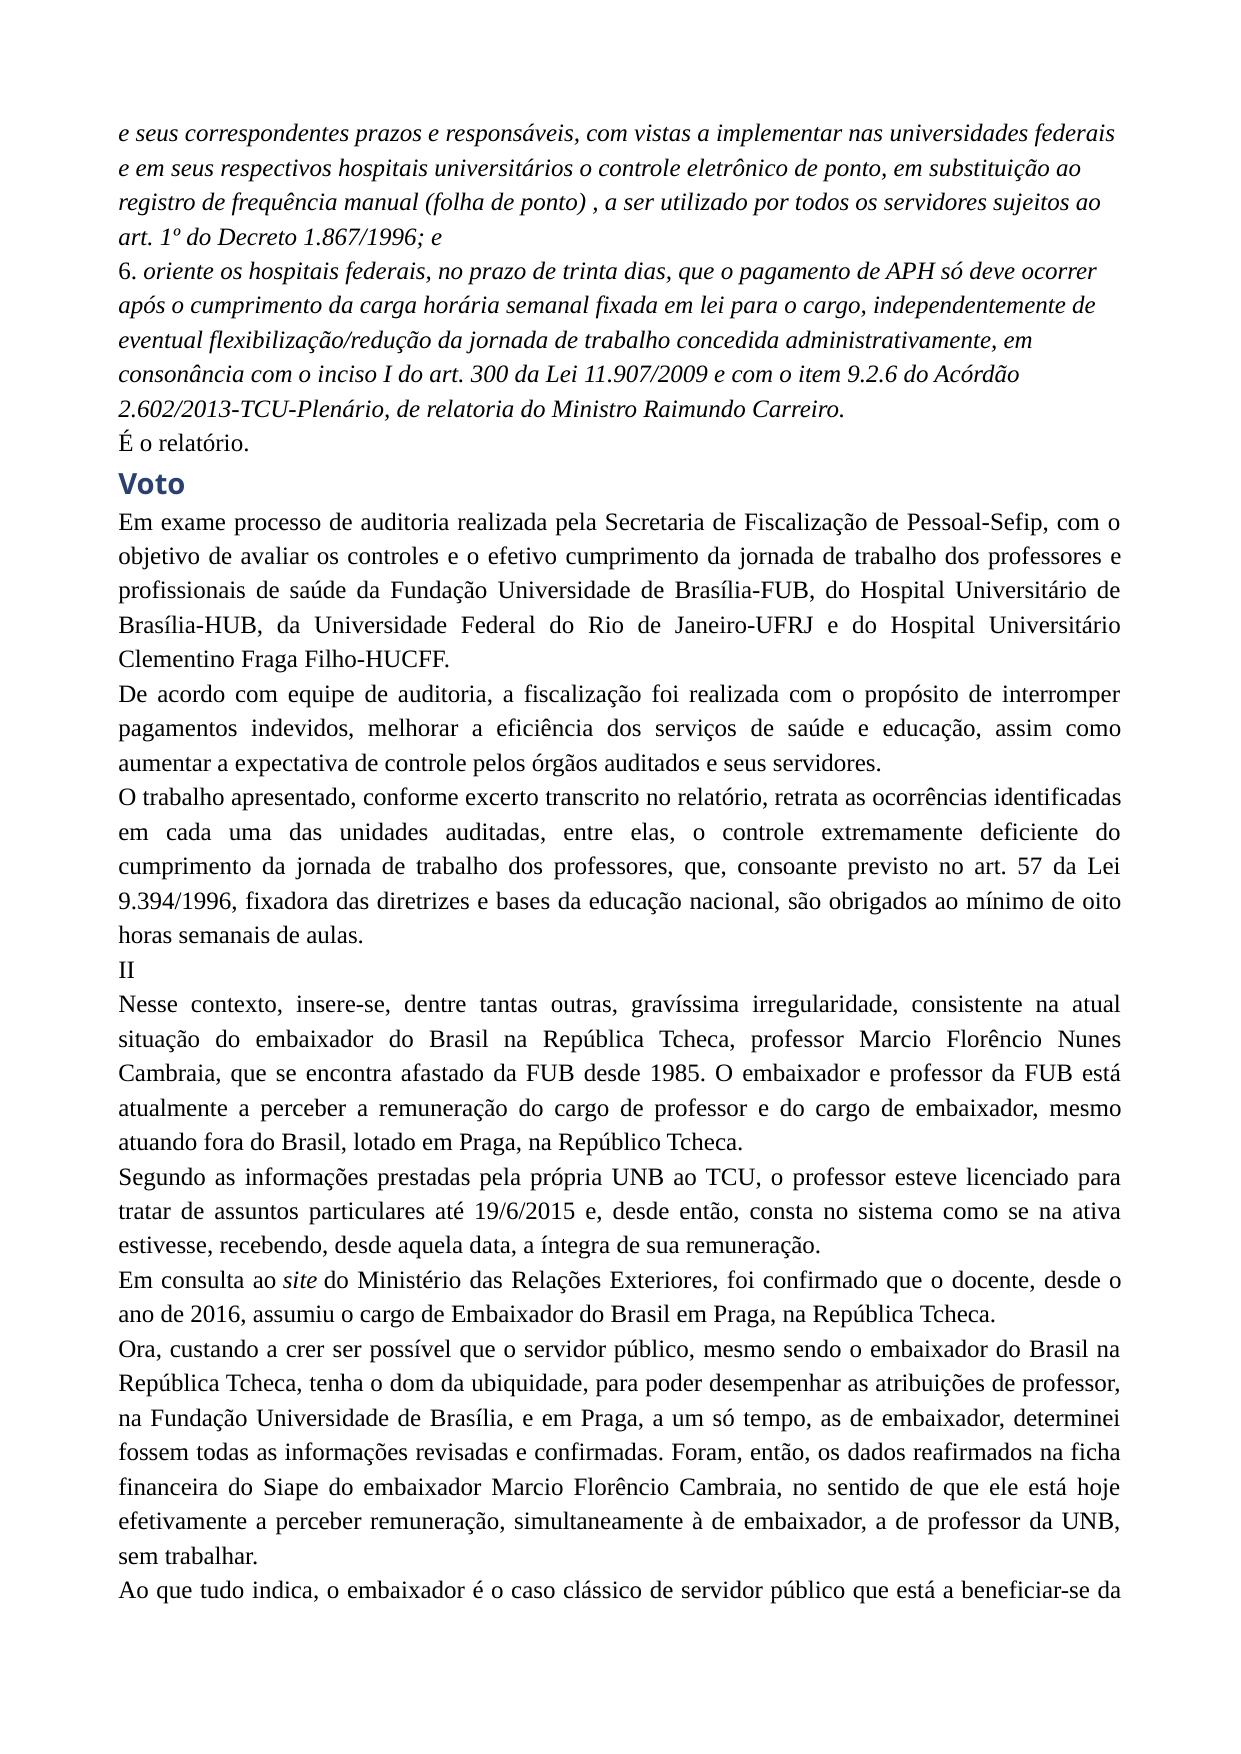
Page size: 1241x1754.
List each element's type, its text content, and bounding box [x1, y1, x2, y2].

text Segundo as informações prestadas pela própria UNB ao TCU, o professor esteve licenciado para tratar de assuntos particulares até 19/6/2015 e, desde então, consta no sistema como se na ativa estivesse, recebendo, desde aquela data, a íntegra de sua remuneração. [118, 1162, 1122, 1259]
subtitle Voto [118, 463, 1122, 503]
text 6. oriente os hospitais federais, no prazo de trinta dias, que o pagamento de APH só deve ocorrer após o cumprimento da carga horária semanal fixada em lei para o cargo, independentemente de eventual flexibilização/redução da jornada de trabalho concedida administrativamente, em consonância com o inciso I do art. 300 da Lei 11.907/2009 e com o item 9.2.6 do Acórdão 2.602/2013-TCU-Plenário, de relatoria do Ministro Raimundo Carreiro. [118, 256, 1122, 423]
text É o relatório. [118, 428, 1122, 457]
text e seus correspondentes prazos e responsáveis, com vistas a implementar nas universidades federais e em seus respectivos hospitais universitários o controle eletrônico de ponto, em substituição ao registro de frequência manual (folha de ponto) , a ser utilizado por todos os servidores sujeitos ao art. 1º do Decreto 1.867/1996; e [118, 118, 1122, 250]
text O trabalho apresentado, conforme excerto transcrito no relatório, retrata as ocorrências identificadas em cada uma das unidades auditadas, entre elas, o controle extremamente deficiente do cumprimento da jornada de trabalho dos professores, que, consoante previsto no art. 57 da Lei 9.394/1996, fixadora das diretrizes e bases da educação nacional, são obrigados ao mínimo de oito horas semanais de aulas. [118, 782, 1122, 949]
text Em exame processo de auditoria realizada pela Secretaria de Fiscalização de Pessoal-Sefip, com o objetivo de avaliar os controles e o efetivo cumprimento da jornada de trabalho dos professores e profissionais de saúde da Fundação Universidade de Brasília-FUB, do Hospital Universitário de Brasília-HUB, da Universidade Federal do Rio de Janeiro-UFRJ e do Hospital Universitário Clementino Fraga Filho-HUCFF. [118, 507, 1122, 673]
text II [118, 955, 1122, 983]
text Em consulta ao site do Ministério das Relações Exteriores, foi confirmado que o docente, desde o ano de 2016, assumiu o cargo de Embaixador do Brasil em Praga, na República Tcheca. [118, 1265, 1122, 1328]
text Nesse contexto, insere-se, dentre tantas outras, gravíssima irregularidade, consistente na atual situação do embaixador do Brasil na República Tcheca, professor Marcio Florêncio Nunes Cambraia, que se encontra afastado da FUB desde 1985. O embaixador e professor da FUB está atualmente a perceber a remuneração do cargo de professor e do cargo de embaixador, mesmo atuando fora do Brasil, lotado em Praga, na Repúblico Tcheca. [118, 989, 1122, 1156]
text De acordo com equipe de auditoria, a fiscalização foi realizada com o propósito de interromper pagamentos indevidos, melhorar a eficiência dos serviços de saúde e educação, assim como aumentar a expectativa de controle pelos órgãos auditados e seus servidores. [118, 679, 1122, 777]
text Ora, custando a crer ser possível que o servidor público, mesmo sendo o embaixador do Brasil na República Tcheca, tenha o dom da ubiquidade, para poder desempenhar as atribuições de professor, na Fundação Universidade de Brasília, e em Praga, a um só tempo, as de embaixador, determinei fossem todas as informações revisadas e confirmadas. Foram, então, os dados reafirmados na ficha financeira do Siape do embaixador Marcio Florêncio Cambraia, no sentido de que ele está hoje efetivamente a perceber remuneração, simultaneamente à de embaixador, a de professor da UNB, sem trabalhar. [118, 1334, 1122, 1570]
text Ao que tudo indica, o embaixador é o caso clássico de servidor público que está a beneficiar-se da [118, 1575, 1122, 1604]
